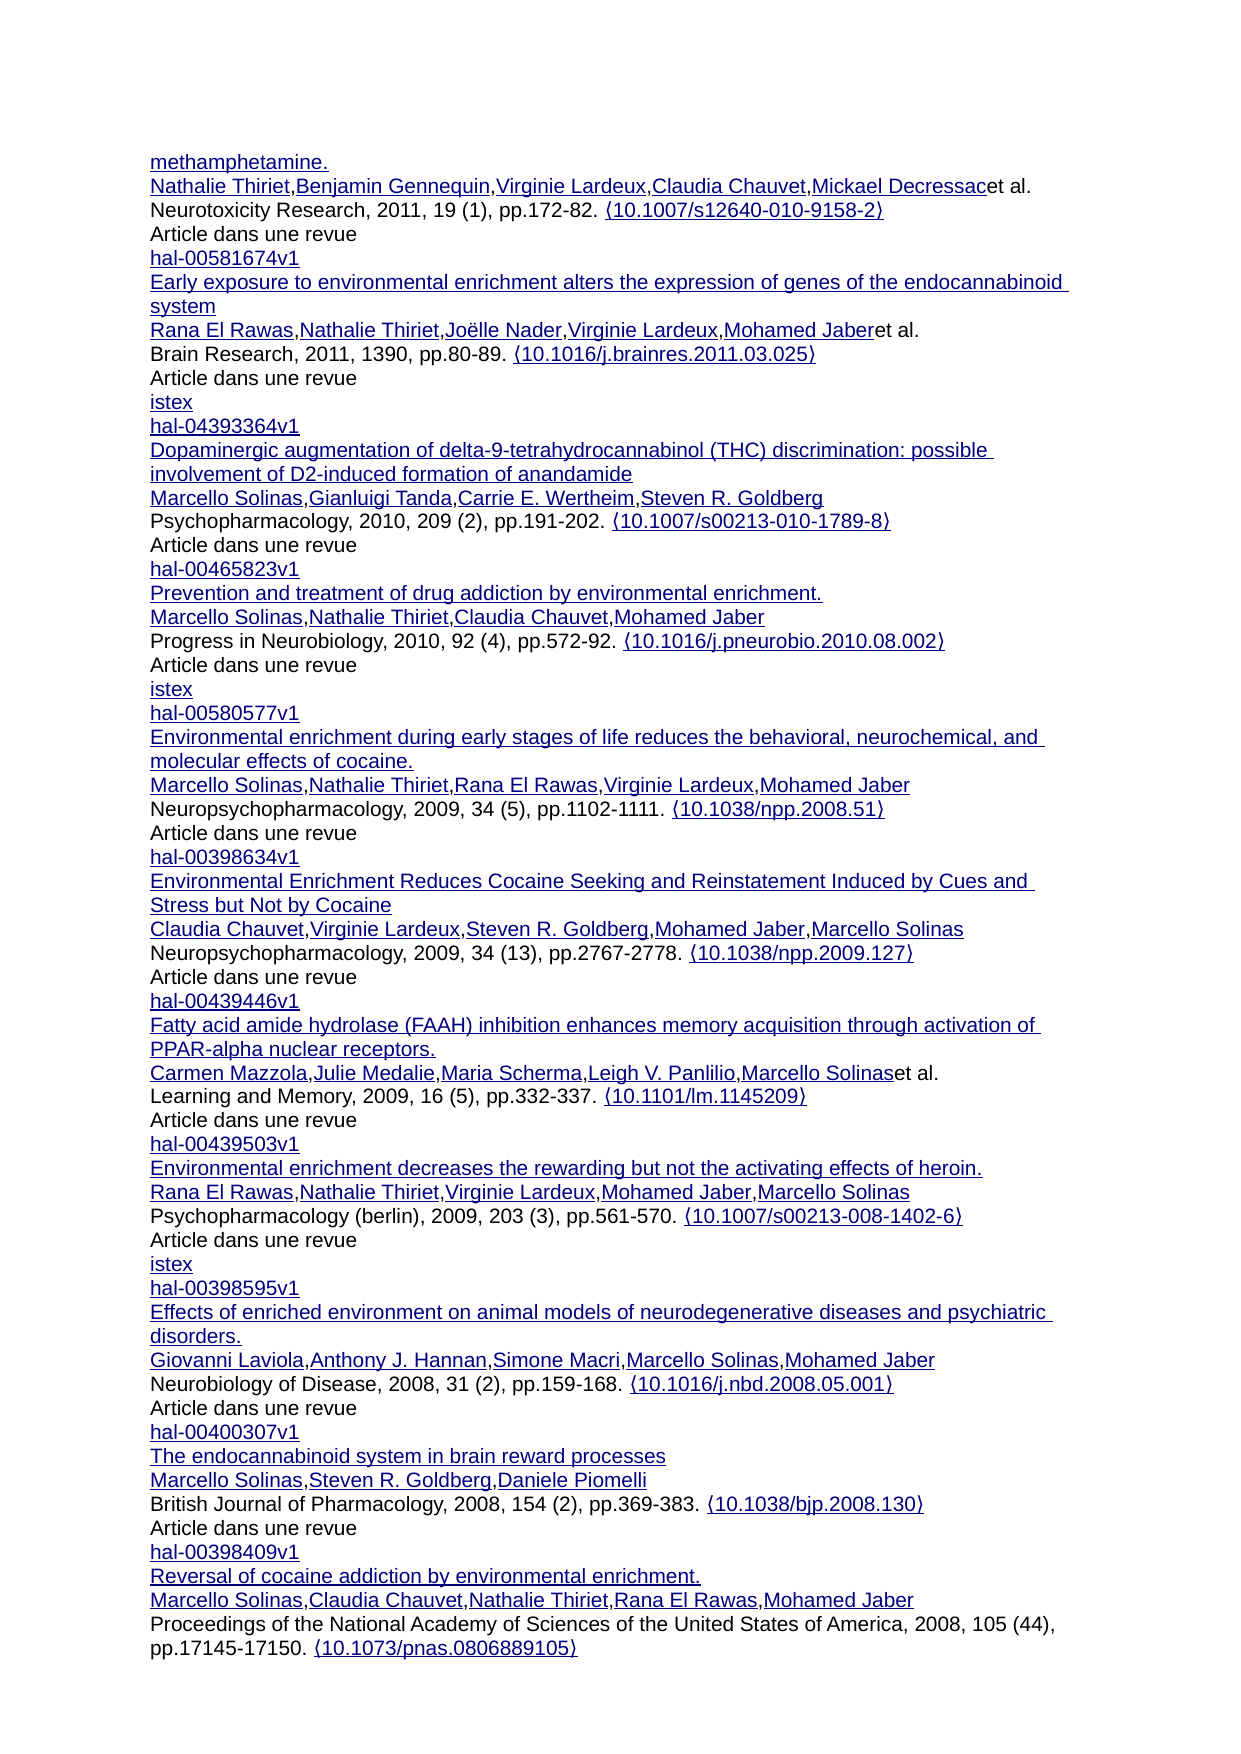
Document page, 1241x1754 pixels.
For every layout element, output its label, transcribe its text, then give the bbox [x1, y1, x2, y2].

table_cell Dopaminergic augmentation of delta-9-tetrahydrocannabinol (THC) discrimination: possible involvement of D2-induced formation of anandamide Marcello Solinas,Gianluigi Tanda,Carrie E. Wertheim,Steven R. Goldberg Psychopharmacology, 2010, 209 (2), pp.191-202. ⟨10.1007/s00213-010-1789-8⟩ Article dans une revue hal-00465823v1 [150, 438, 1090, 581]
table_cell Reversal of cocaine addiction by environmental enrichment. Marcello Solinas,Claudia Chauvet,Nathalie Thiriet,Rana El Rawas,Mohamed Jaber Proceedings of the National Academy of Sciences of the United States of America, 2008, 105 (44), pp.17145-17150. ⟨10.1073/pnas.0806889105⟩ [150, 1564, 1090, 1659]
table_cell Environmental enrichment during early stages of life reduces the behavioral, neurochemical, and molecular effects of cocaine. Marcello Solinas,Nathalie Thiriet,Rana El Rawas,Virginie Lardeux,Mohamed Jaber Neuropsychopharmacology, 2009, 34 (5), pp.1102-1111. ⟨10.1038/npp.2008.51⟩ Article dans une revue hal-00398634v1 [150, 725, 1090, 869]
table_cell Early exposure to environmental enrichment alters the expression of genes of the endocannabinoid system Rana El Rawas,Nathalie Thiriet,Joëlle Nader,Virginie Lardeux,Mohamed Jaberet al. Brain Research, 2011, 1390, pp.80-89. ⟨10.1016/j.brainres.2011.03.025⟩ Article dans une revue istex hal-04393364v1 [150, 270, 1090, 437]
table_cell Prevention and treatment of drug addiction by environmental enrichment. Marcello Solinas,Nathalie Thiriet,Claudia Chauvet,Mohamed Jaber Progress in Neurobiology, 2010, 92 (4), pp.572-92. ⟨10.1016/j.pneurobio.2010.08.002⟩ Article dans une revue istex hal-00580577v1 [150, 581, 1090, 725]
table_cell Environmental Enrichment Reduces Cocaine Seeking and Reinstatement Induced by Cues and Stress but Not by Cocaine Claudia Chauvet,Virginie Lardeux,Steven R. Goldberg,Mohamed Jaber,Marcello Solinas Neuropsychopharmacology, 2009, 34 (13), pp.2767-2778. ⟨10.1038/npp.2009.127⟩ Article dans une revue hal-00439446v1 [150, 869, 1090, 1012]
table_cell methamphetamine. Nathalie Thiriet,Benjamin Gennequin,Virginie Lardeux,Claudia Chauvet,Mickael Decressacet al. Neurotoxicity Research, 2011, 19 (1), pp.172-82. ⟨10.1007/s12640-010-9158-2⟩ Article dans une revue hal-00581674v1 [150, 150, 1090, 270]
table_cell Environmental enrichment decreases the rewarding but not the activating effects of heroin. Rana El Rawas,Nathalie Thiriet,Virginie Lardeux,Mohamed Jaber,Marcello Solinas Psychopharmacology (berlin), 2009, 203 (3), pp.561-570. ⟨10.1007/s00213-008-1402-6⟩ Article dans une revue istex hal-00398595v1 [150, 1156, 1090, 1300]
table_cell Fatty acid amide hydrolase (FAAH) inhibition enhances memory acquisition through activation of PPAR-alpha nuclear receptors. Carmen Mazzola,Julie Medalie,Maria Scherma,Leigh V. Panlilio,Marcello Solinaset al. Learning and Memory, 2009, 16 (5), pp.332-337. ⟨10.1101/lm.1145209⟩ Article dans une revue hal-00439503v1 [150, 1013, 1090, 1156]
table_cell The endocannabinoid system in brain reward processes Marcello Solinas,Steven R. Goldberg,Daniele Piomelli British Journal of Pharmacology, 2008, 154 (2), pp.369-383. ⟨10.1038/bjp.2008.130⟩ Article dans une revue hal-00398409v1 [150, 1444, 1090, 1563]
table_cell Effects of enriched environment on animal models of neurodegenerative diseases and psychiatric disorders. Giovanni Laviola,Anthony J. Hannan,Simone Macri,Marcello Solinas,Mohamed Jaber Neurobiology of Disease, 2008, 31 (2), pp.159-168. ⟨10.1016/j.nbd.2008.05.001⟩ Article dans une revue hal-00400307v1 [150, 1300, 1090, 1444]
